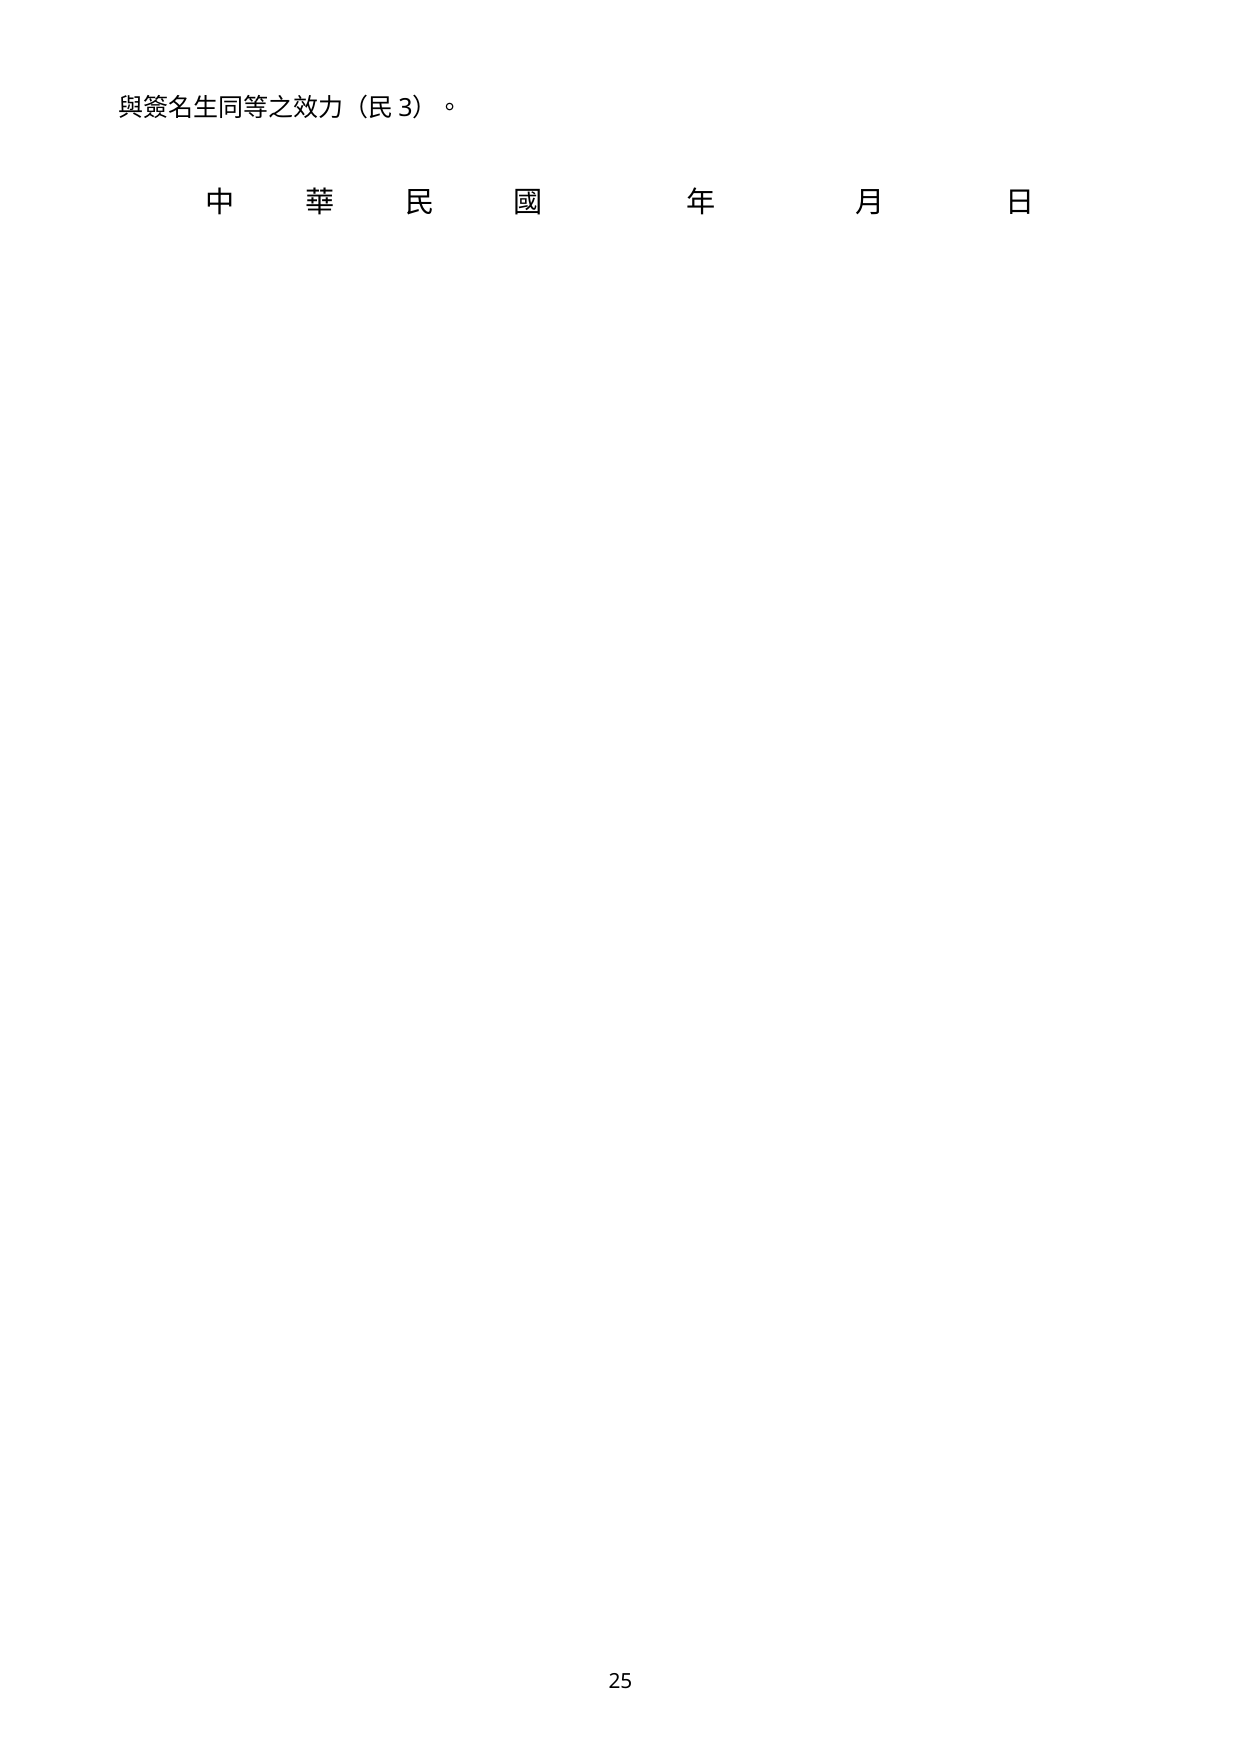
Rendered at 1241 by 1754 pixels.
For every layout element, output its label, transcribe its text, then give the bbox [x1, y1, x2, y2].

text 與簽名生同等之效力（民3）。 [118, 87, 1122, 124]
text 中 華 民 國 年 月 日 [118, 162, 1122, 237]
